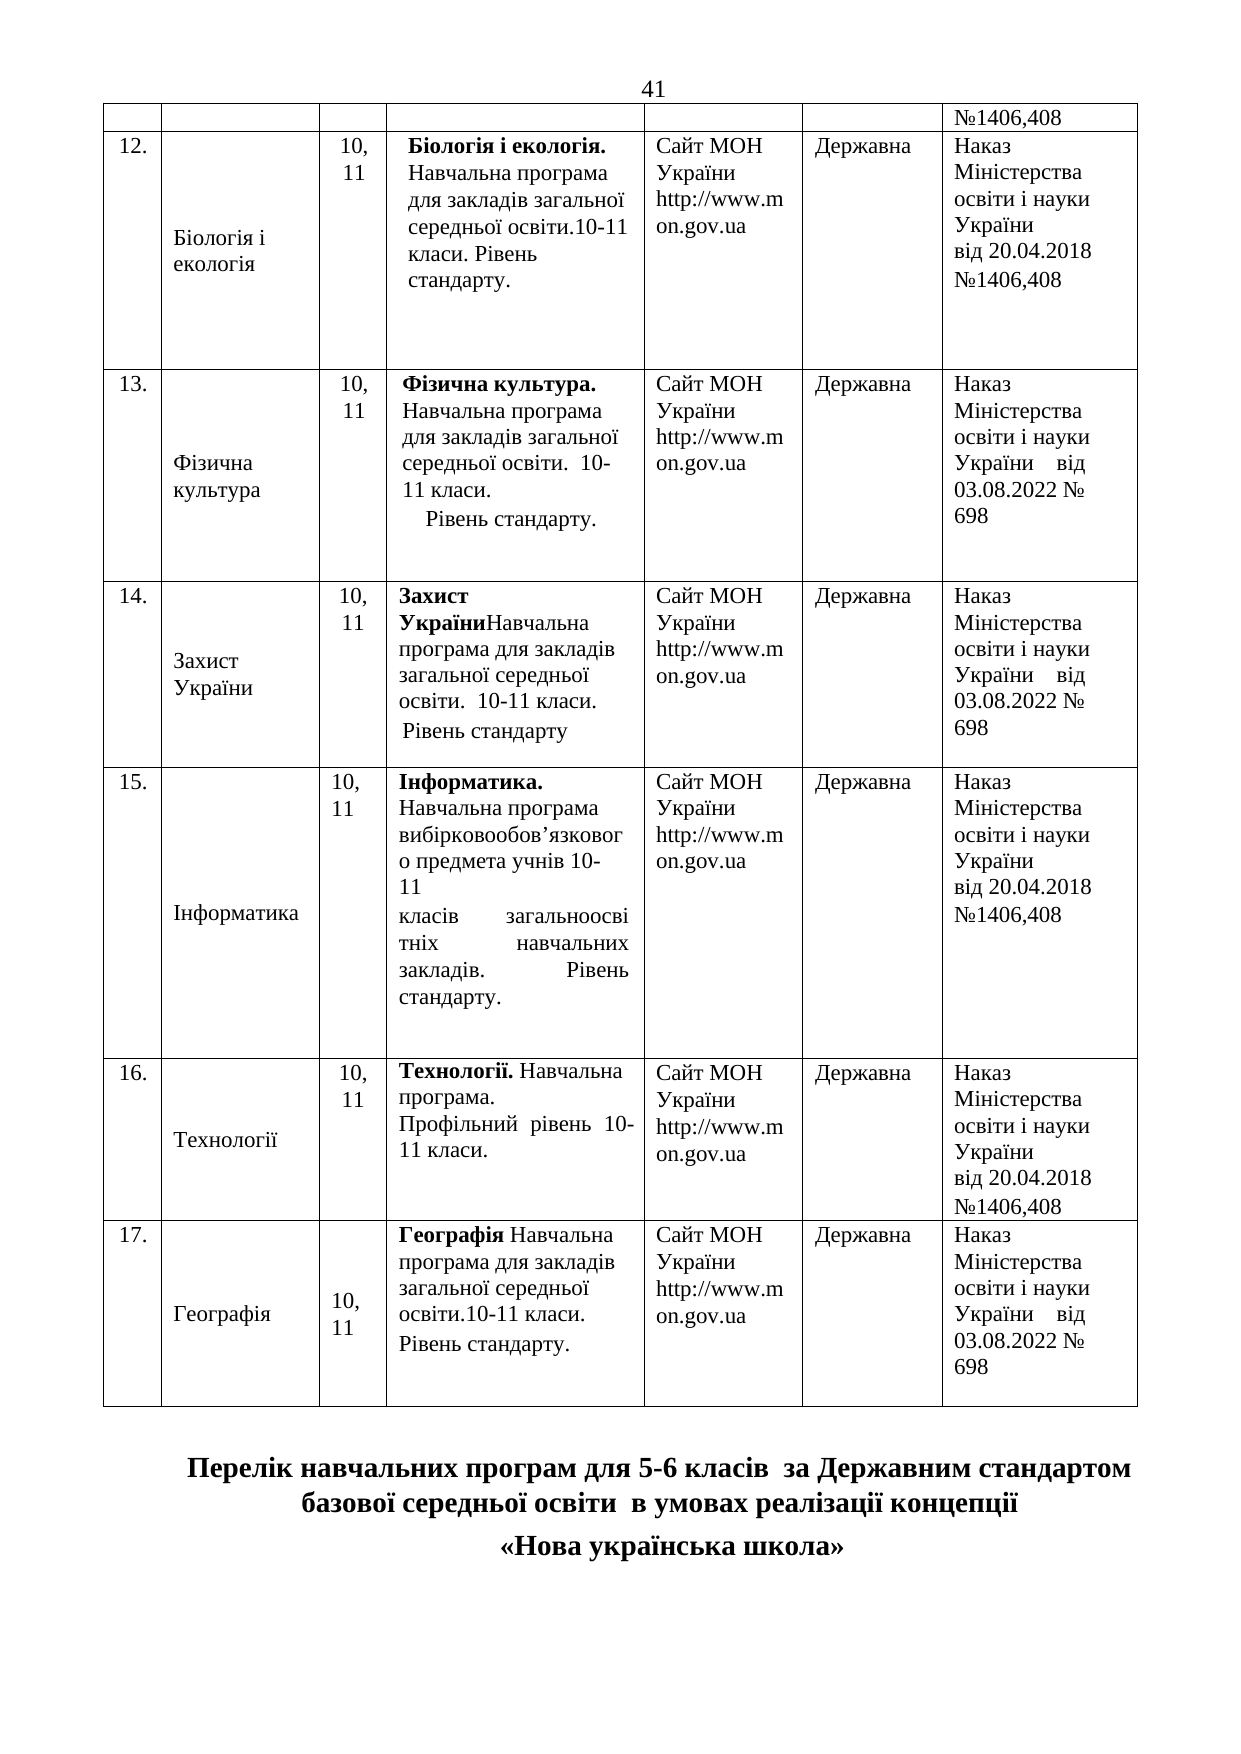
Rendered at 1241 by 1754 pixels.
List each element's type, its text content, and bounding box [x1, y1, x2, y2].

table_cell [645, 104, 802, 131]
table_cell 10, 11 [320, 582, 386, 767]
table_cell Захист України [162, 582, 319, 767]
table_cell [104, 104, 161, 131]
table_cell Наказ Міністерства освіти і науки України від 20.04.2018 №1406,408 [943, 132, 1137, 369]
table_cell 15. [104, 768, 161, 1058]
table_cell Державна [803, 132, 942, 369]
table_cell Фізична культура [162, 370, 319, 581]
table_cell Державна [803, 370, 942, 581]
table_cell Наказ Міністерства освіти і науки України від 20.04.2018 №1406,408 [943, 1059, 1137, 1220]
table_cell 10, 11 [320, 370, 386, 581]
table_cell Захист УкраїниНавчальна програма для закладів загальної середньої освіти. 10-11 класи. Рівень стандарту [387, 582, 644, 767]
table_cell 12. [104, 132, 161, 369]
table_cell 10, 11 [320, 1059, 386, 1220]
table_cell №1406,408 [943, 104, 1137, 131]
table_cell Сайт МОН України http://www.m on.gov.ua [645, 132, 802, 369]
table_cell 16. [104, 1059, 161, 1220]
table_cell Технології. Навчальна програма. Профільний рівень 10-11 класи. [387, 1059, 644, 1220]
table_cell Сайт МОН України http://www.m on.gov.ua [645, 768, 802, 1058]
table_cell Наказ Міністерства освіти і науки України від 03.08.2022 № 698 [943, 1221, 1137, 1406]
text Перелік навчальних програм для 5-6 класів за Державним стандартом базової середньої освіти в умовах реалізації концепції [187, 1451, 1188, 1518]
table_cell 17. [104, 1221, 161, 1406]
table_cell 13. [104, 370, 161, 581]
table_cell 10, 11 [320, 132, 386, 369]
table_cell [803, 104, 942, 131]
table_cell [162, 104, 319, 131]
table_cell Географія Навчальна програма для закладів загальної середньої освіти.10-11 класи. Рівень стандарту. [387, 1221, 644, 1406]
table_cell Сайт МОН України http://www.m on.gov.ua [645, 370, 802, 581]
table_cell Державна [803, 768, 942, 1058]
table_cell Сайт МОН України http://www.m on.gov.ua [645, 582, 802, 767]
table_cell [387, 104, 644, 131]
table_cell Державна [803, 1059, 942, 1220]
text «Нова українська школа» [178, 1528, 1188, 1562]
table_cell Інформатика [162, 768, 319, 1058]
table_cell 14. [104, 582, 161, 767]
table_cell Географія [162, 1221, 319, 1406]
table_cell 10, 11 [320, 1221, 386, 1406]
table_cell Технології [162, 1059, 319, 1220]
table_cell Наказ Міністерства освіти і науки України від 03.08.2022 № 698 [943, 582, 1137, 767]
table_cell Фізична культура. Навчальна програма для закладів загальної середньої освіти. 10-11 класи. Рівень стандарту. [387, 370, 644, 581]
table_cell Державна [803, 1221, 942, 1406]
table_cell Сайт МОН України http://www.m on.gov.ua [645, 1059, 802, 1220]
table_cell Біологія і екологія [162, 132, 319, 369]
table_cell Сайт МОН України http://www.m on.gov.ua [645, 1221, 802, 1406]
table_cell Наказ Міністерства освіти і науки України від 03.08.2022 № 698 [943, 370, 1137, 581]
table_cell 10, 11 [320, 768, 386, 1058]
table_cell [320, 104, 386, 131]
table_cell Наказ Міністерства освіти і науки України від 20.04.2018 №1406,408 [943, 768, 1137, 1058]
table_cell Біологія і екологія. Навчальна програма для закладів загальної середньої освіти.10-11 класи. Рівень стандарту. [387, 132, 644, 369]
table_cell Інформатика. Навчальна програма вибірковообов’язкового предмета учнів 10- 11 класів загальноосві тніх навчальних закладів. Рівень стандарту. [387, 768, 644, 1058]
table_cell Державна [803, 582, 942, 767]
